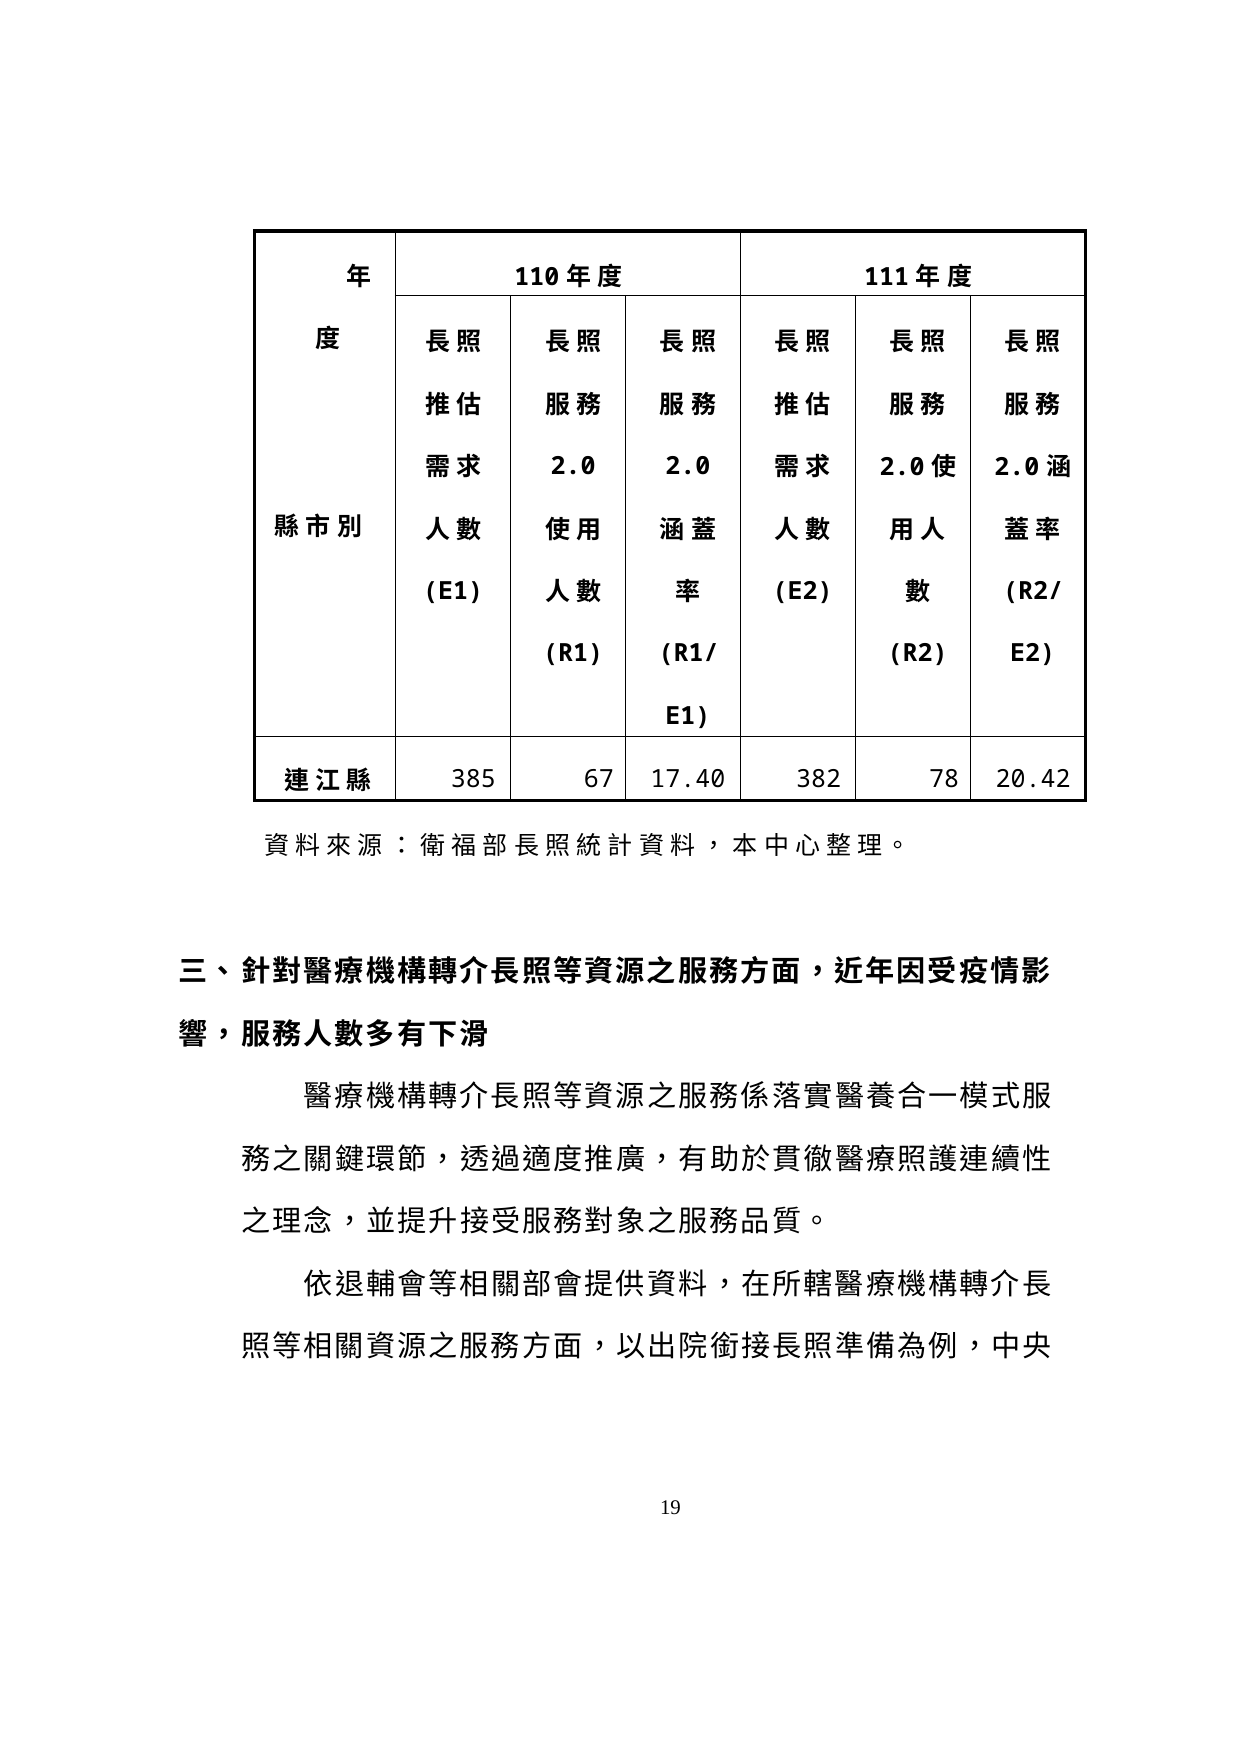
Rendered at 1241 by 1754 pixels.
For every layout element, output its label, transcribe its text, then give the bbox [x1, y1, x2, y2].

text 資料來源：衛福部長照統計資料，本中心整理。 [177, 802, 1063, 865]
subtitle 三、針對醫療機構轉介長照等資源之服務方面，近年因受疫情影響，服務人數多有下滑 [177, 927, 1063, 1052]
text 依退輔會等相關部會提供資料，在所轄醫療機構轉介長照等相關資源之服務方面，以出院銜接長照準備為例，中央 [236, 1240, 1063, 1365]
table_cell 長照服務2.0涵蓋率 (R1/E1) [626, 296, 740, 736]
table_cell 連江縣 [256, 737, 395, 799]
table_cell 長照服務2.0使用人數(R1) [511, 296, 625, 736]
table_header 110年度 [396, 233, 740, 295]
table_header 111年度 [741, 233, 1084, 295]
table_cell 20.42 [971, 737, 1084, 799]
text 醫療機構轉介長照等資源之服務係落實醫養合一模式服務之關鍵環節，透過適度推廣，有助於貫徹醫療照護連續性之理念，並提升接受服務對象之服務品質。 [236, 1052, 1063, 1240]
table_cell 長照服務2.0使用人數(R2) [856, 296, 970, 736]
table_cell 長照服務2.0涵蓋率 (R2/E2) [971, 296, 1084, 736]
table_header 年度 縣市別 [256, 233, 395, 736]
table_cell 長照推估需求人數 (E2) [741, 296, 855, 736]
table_cell 385 [396, 737, 510, 799]
table_cell 17.40 [626, 737, 740, 799]
table_cell 67 [511, 737, 625, 799]
table_cell 長照推估需求人數 (E1) [396, 296, 510, 736]
table_cell 382 [741, 737, 855, 799]
table_cell 78 [856, 737, 970, 799]
